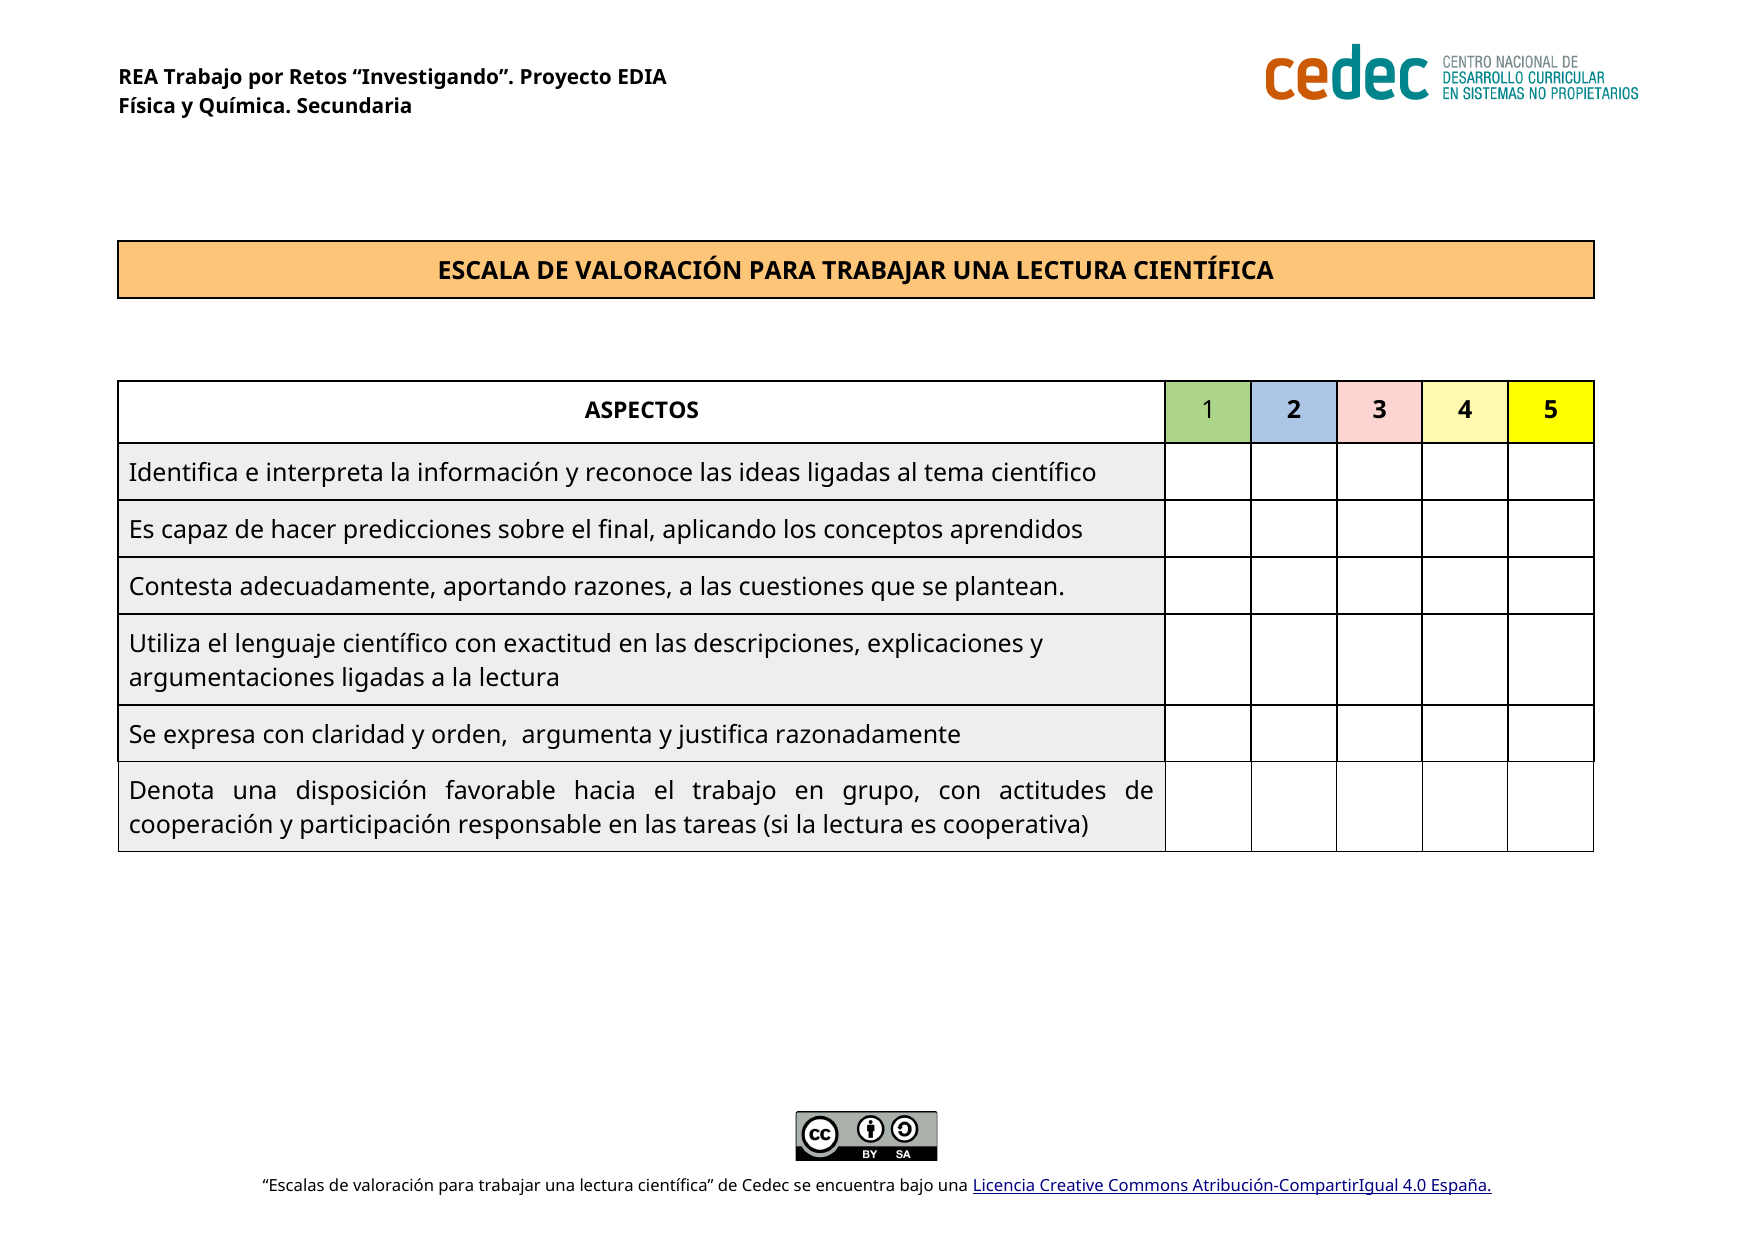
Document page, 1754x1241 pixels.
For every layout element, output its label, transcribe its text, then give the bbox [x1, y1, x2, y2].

table_header 5 [1509, 382, 1593, 442]
table_cell [1509, 558, 1593, 613]
table_cell [1338, 706, 1421, 761]
table_cell [1252, 558, 1336, 613]
table_cell [1166, 706, 1250, 761]
table_cell Denota una disposición favorable hacia el trabajo en grupo, con actitudes de cooperación y participación responsable en las tareas (si la lectura es cooperativa) [119, 762, 1165, 851]
table_cell [1338, 615, 1421, 704]
table_cell [1252, 444, 1336, 499]
table_cell [1509, 706, 1593, 761]
table_cell [1509, 444, 1593, 499]
table_cell [1166, 501, 1250, 556]
table_cell [1423, 762, 1507, 851]
table_cell [1338, 444, 1421, 499]
table_cell [1423, 501, 1507, 556]
table_header ASPECTOS [119, 382, 1164, 442]
table_header 2 [1252, 382, 1336, 442]
table_cell [1508, 762, 1593, 851]
table_cell [1338, 501, 1421, 556]
table_cell Se expresa con claridad y orden, argumenta y justifica razonadamente [119, 706, 1164, 761]
table_cell [1423, 615, 1507, 704]
table_cell [1509, 615, 1593, 704]
table_cell [1252, 615, 1336, 704]
table_cell [1166, 762, 1251, 851]
table_cell Identifica e interpreta la información y reconoce las ideas ligadas al tema científico [119, 444, 1164, 499]
table_cell [1337, 762, 1422, 851]
table_cell Utiliza el lenguaje científico con exactitud en las descripciones, explicaciones y argumentaciones ligadas a la lectura [119, 615, 1164, 704]
table_cell [1166, 615, 1250, 704]
table_cell [1252, 706, 1336, 761]
table_cell Contesta adecuadamente, aportando razones, a las cuestiones que se plantean. [119, 558, 1164, 613]
table_cell [1423, 706, 1507, 761]
table_cell [1252, 501, 1336, 556]
table_cell [1166, 558, 1250, 613]
table_cell [1423, 558, 1507, 613]
table_cell Es capaz de hacer predicciones sobre el final, aplicando los conceptos aprendidos [119, 501, 1164, 556]
table_header 1 [1166, 382, 1250, 442]
table_header ESCALA DE VALORACIÓN PARA TRABAJAR UNA LECTURA CIENTÍFICA [119, 242, 1593, 297]
table_cell [1509, 501, 1593, 556]
table_cell [1252, 762, 1336, 851]
table_cell [1338, 558, 1421, 613]
table_cell [1423, 444, 1507, 499]
table_header 4 [1423, 382, 1507, 442]
table_cell [1166, 444, 1250, 499]
table_header 3 [1338, 382, 1421, 442]
